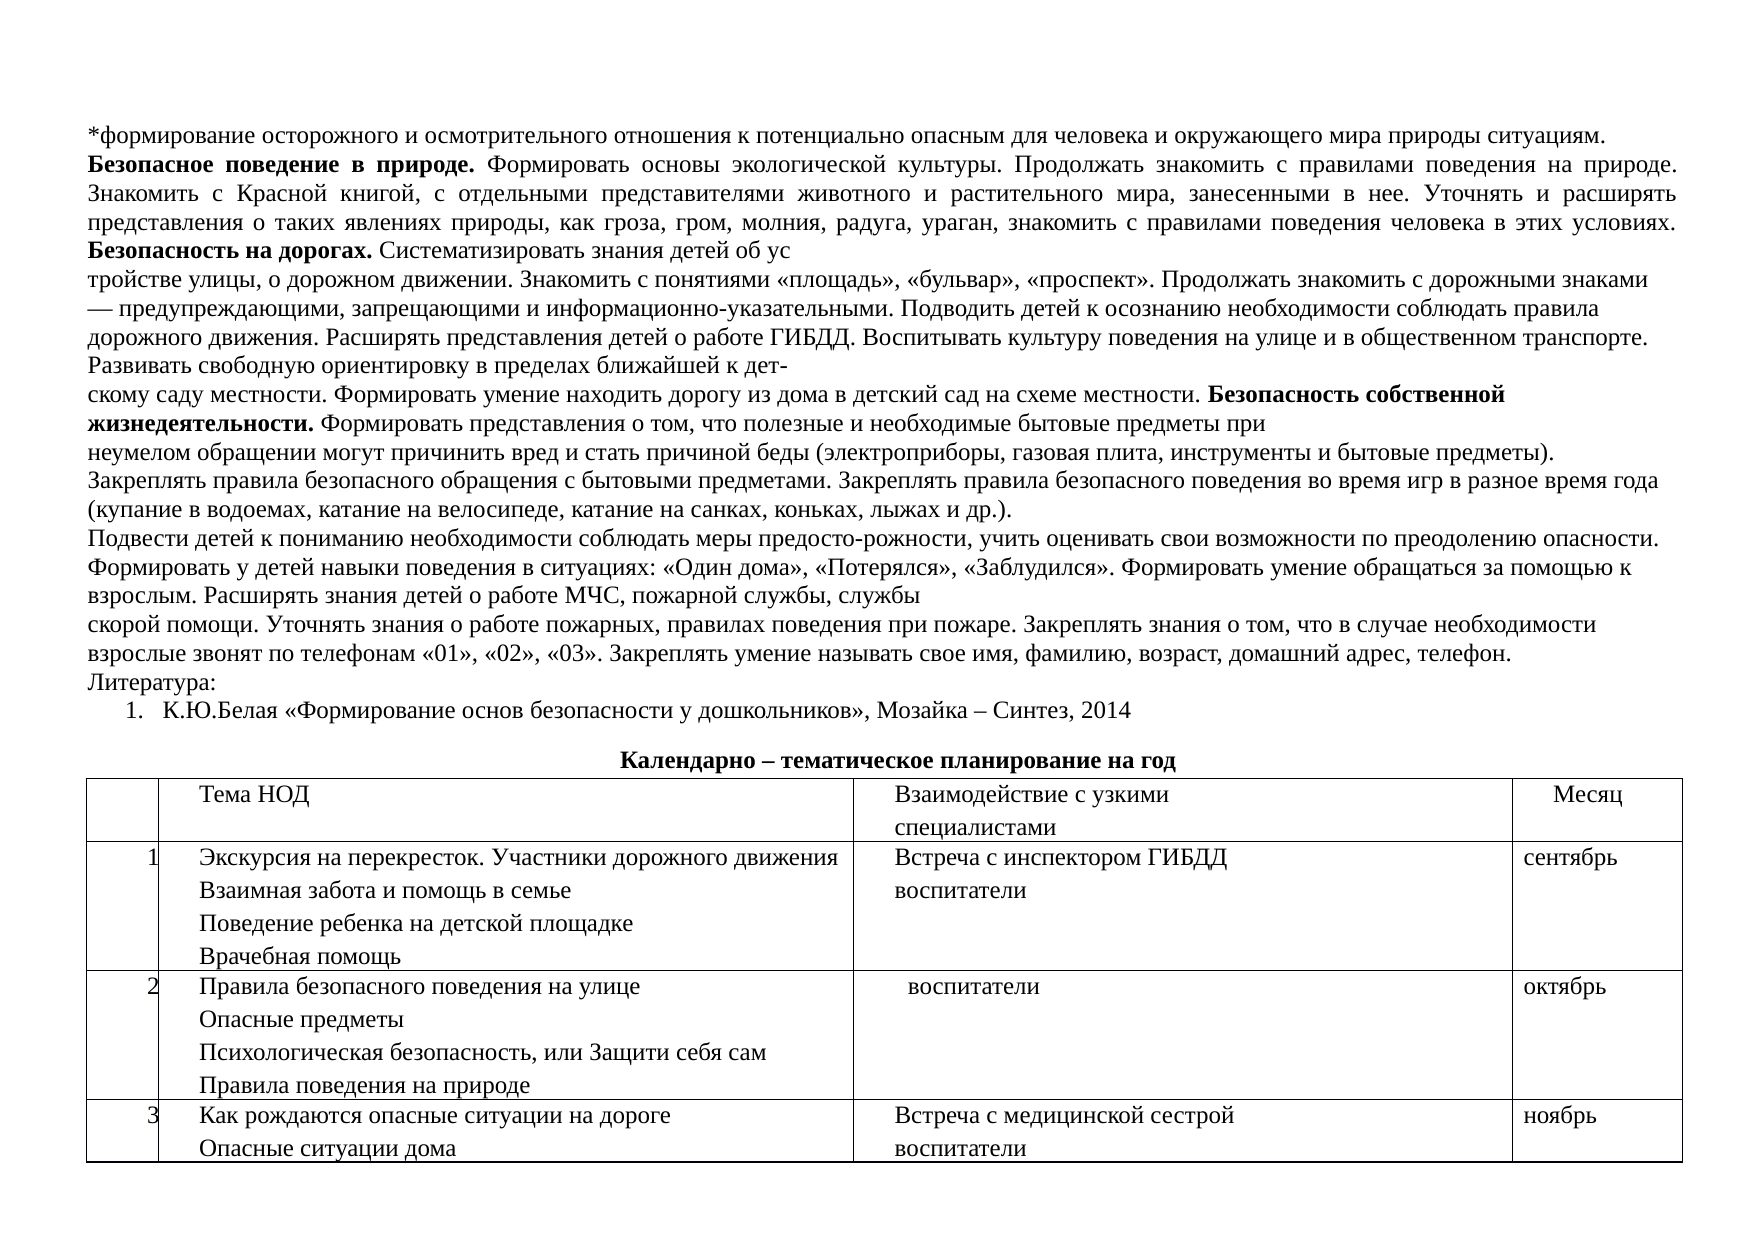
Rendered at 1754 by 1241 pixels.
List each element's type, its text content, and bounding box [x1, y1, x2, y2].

table_header Тема НОД [159, 779, 853, 841]
text скому саду местности. Формировать умение находить дорогу из дома в детский сад на схеме местности. Безопасность собственной жизнедеятельности. Формировать представления о том, что полезные и необходимые бытовые предметы при [87, 379, 1679, 437]
text Календарно – тематическое планирование на год [117, 745, 1679, 774]
table_cell 1 [87, 842, 158, 970]
text скорой помощи. Уточнять знания о работе пожарных, правилах поведения при пожаре. Закреплять знания о том, что в случае необходимости взрослые звонят по телефонам «01», «02», «03». Закреплять умение называть свое имя, фамилию, возраст, домашний адрес, телефон. [87, 609, 1679, 667]
table_header [87, 779, 158, 841]
list К.Ю.Белая «Формирование основ безопасности у дошкольников», Мозайка – Синтез, 2014 [125, 696, 1679, 724]
text Подвести детей к пониманию необходимости соблюдать меры предосто-рожности, учить оценивать свои возможности по преодолению опасности. Формировать у детей навыки поведения в ситуациях: «Один дома», «Потерялся», «Заблудился». Формировать умение обращаться за помощью к взрослым. Расширять знания детей о работе МЧС, пожарной службы, службы [87, 523, 1679, 609]
text неумелом обращении могут причинить вред и стать причиной беды (электроприборы, газовая плита, инструменты и бытовые предметы). Закреплять правила безопасного обращения с бытовыми предметами. Закреплять правила безопасного поведения во время игр в разное время года (купание в водоемах, катание на велосипеде, катание на санках, коньках, лыжах и др.). [87, 437, 1679, 523]
text *формирование осторожного и осмотрительного отношения к потенциально опасным для человека и окружающего мира природы ситуациям. [87, 121, 1679, 149]
table_header Взаимодействие с узкими специалистами [854, 779, 1512, 841]
table_cell сентябрь [1513, 842, 1682, 970]
table_cell Правила безопасного поведения на улице Опасные предметы Психологическая безопасность, или Защити себя сам Правила поведения на природе [159, 971, 853, 1099]
table_header Месяц [1513, 779, 1682, 841]
table_cell 3 [87, 1100, 158, 1161]
table_cell ноябрь [1513, 1100, 1682, 1161]
table_cell воспитатели [854, 971, 1512, 1099]
table_cell Встреча с инспектором ГИБДД воспитатели [854, 842, 1512, 970]
text тройстве улицы, о дорожном движении. Знакомить с понятиями «площадь», «бульвар», «проспект». Продолжать знакомить с дорожными знаками — предупреждающими, запрещающими и информационно-указательными. Подводить детей к осознанию необходимости соблюдать правила дорожного движения. Расширять представления детей о работе ГИБДД. Воспитывать культуру поведения на улице и в общественном транспорте. Развивать свободную ориентировку в пределах ближайшей к дет- [87, 264, 1679, 379]
table_cell Экскурсия на перекресток. Участники дорожного движения Взаимная забота и помощь в семье Поведение ребенка на детской площадке Врачебная помощь [159, 842, 853, 970]
text Безопасное поведение в природе. Формировать основы экологической культуры. Продолжать знакомить с правилами поведения на природе. Знакомить с Красной книгой, с отдельными представителями животного и растительного мира, занесенными в нее. Уточнять и расширять представления о таких явлениях природы, как гроза, гром, молния, радуга, ураган, знакомить с правилами поведения человека в этих условиях. Безопасность на дорогах. Систематизировать знания детей об ус [87, 149, 1679, 264]
table_cell Как рождаются опасные ситуации на дороге Опасные ситуации дома [159, 1100, 853, 1161]
text Литература: [87, 667, 1679, 696]
table_cell 2 [87, 971, 158, 1099]
table_cell Встреча с медицинской сестрой воспитатели [854, 1100, 1512, 1161]
table_cell октябрь [1513, 971, 1682, 1099]
